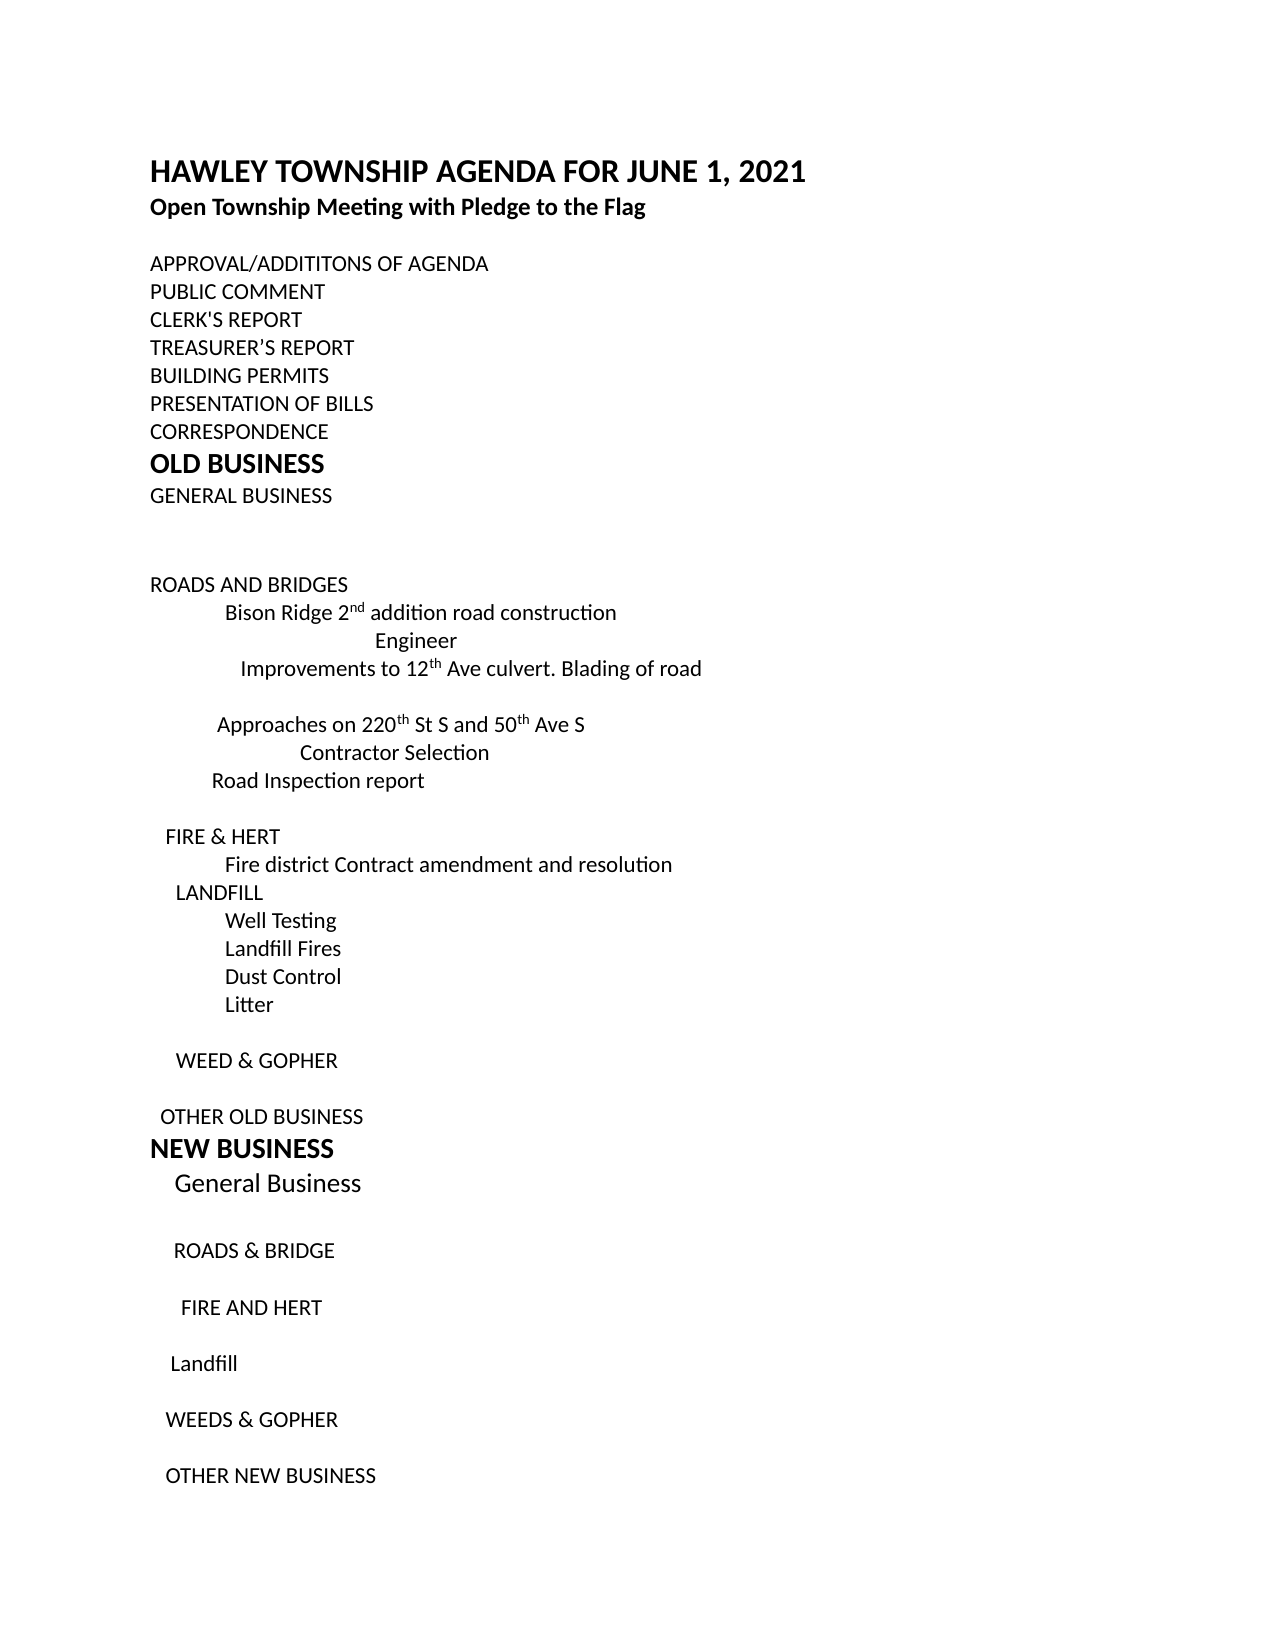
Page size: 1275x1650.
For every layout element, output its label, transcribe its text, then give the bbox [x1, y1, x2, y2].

text FIRE & HERT [150, 822, 1125, 850]
text NEW BUSINESS [150, 1131, 1125, 1166]
text Landfill Fires [150, 934, 1125, 962]
text HAWLEY TOWNSHIP AGENDA FOR JUNE 1, 2021 [150, 150, 1125, 191]
text CLERK'S REPORT [150, 305, 1125, 333]
text Road Inspection report [150, 766, 1125, 794]
text Improvements to 12th Ave culvert. Blading of road [150, 654, 1125, 682]
text CORRESPONDENCE [150, 417, 1125, 445]
text BUILDING PERMITS [150, 361, 1125, 389]
text Fire district Contract amendment and resolution [150, 850, 1125, 878]
text Open Township Meeting with Pledge to the Flag [150, 191, 1125, 221]
text Bison Ridge 2nd addition road construction [150, 598, 1125, 626]
text PUBLIC COMMENT [150, 277, 1125, 305]
text FIRE AND HERT [150, 1293, 1125, 1321]
text Contractor Selection [150, 738, 1125, 766]
text LANDFILL [150, 878, 1125, 906]
text Well Testing [150, 906, 1125, 934]
text Approaches on 220th St S and 50th Ave S [150, 710, 1125, 738]
text OTHER OLD BUSINESS [150, 1102, 1125, 1131]
text PRESENTATION OF BILLS [150, 389, 1125, 417]
text OLD BUSINESS [150, 445, 1125, 481]
text Landfill [150, 1349, 1125, 1377]
text Engineer [150, 626, 1125, 654]
text APPROVAL/ADDITITONS OF AGENDA [150, 249, 1125, 277]
text ROADS & BRIDGE [150, 1232, 1125, 1265]
text Litter [150, 990, 1125, 1018]
text WEED & GOPHER [150, 1046, 1125, 1074]
text OTHER NEW BUSINESS [150, 1461, 1125, 1489]
text TREASURER’S REPORT [150, 333, 1125, 361]
text WEEDS & GOPHER [150, 1405, 1125, 1433]
text GENERAL BUSINESS [150, 481, 1125, 509]
text Dust Control [150, 962, 1125, 990]
text ROADS AND BRIDGES [150, 570, 1125, 598]
text General Business [150, 1166, 1125, 1199]
